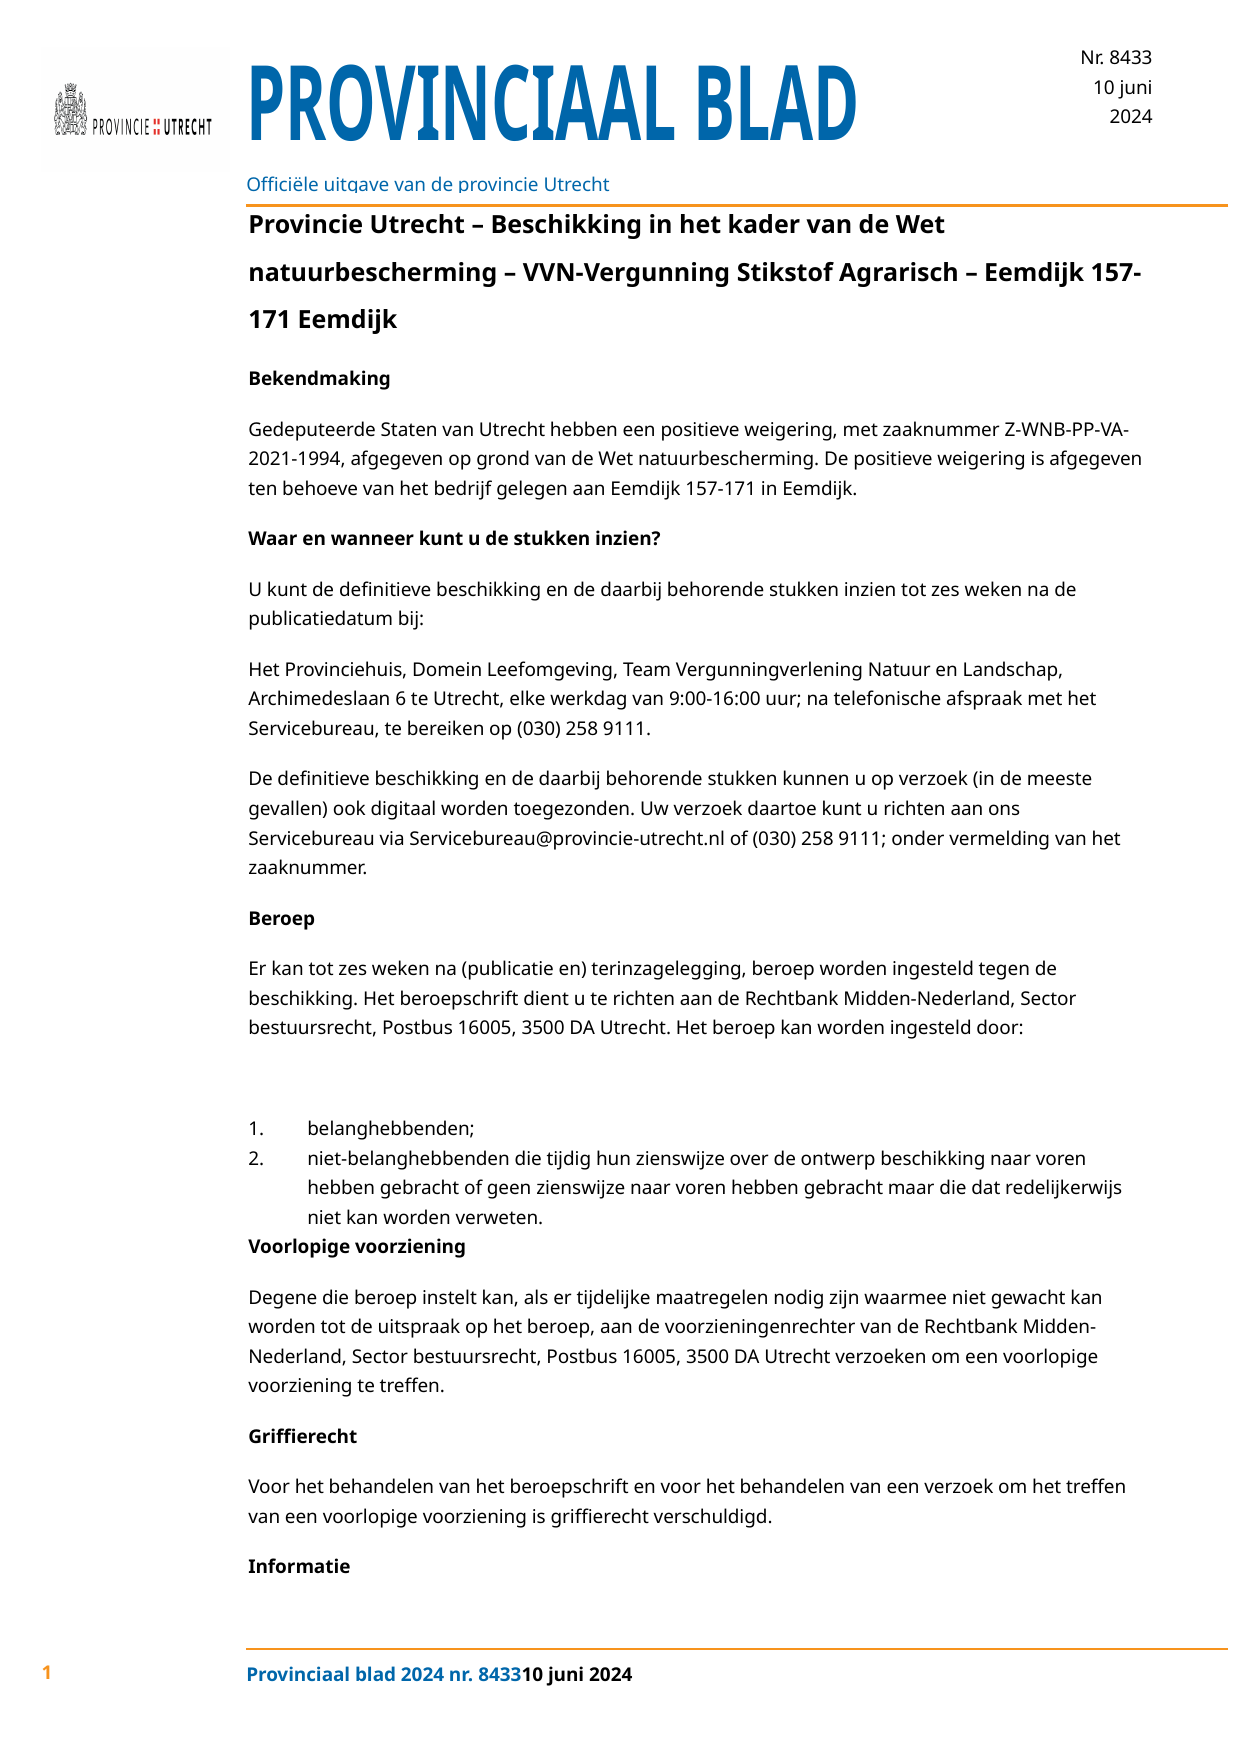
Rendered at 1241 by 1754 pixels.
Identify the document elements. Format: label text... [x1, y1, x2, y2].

list belanghebbenden; [248, 1115, 1152, 1141]
text Het Provinciehuis, Domein Leefomgeving, Team Vergunningverlening Natuur en Landschap, Archimedeslaan 6 te Utrecht, elke werkdag van 9:00-16:00 uur; na telefonische afspraak met het Servicebureau, te bereiken op (030) 258 9111. [248, 656, 1152, 741]
text U kunt de definitieve beschikking en de daarbij behorende stukken inzien tot zes weken na de publicatiedatum bij: [248, 576, 1152, 631]
list niet-belanghebbenden die tijdig hun zienswijze over de ontwerp beschikking naar voren hebben gebracht of geen zienswijze naar voren hebben gebracht maar die dat redelijkerwijs niet kan worden verweten. [248, 1145, 1152, 1229]
text Bekendmaking [248, 366, 1152, 391]
text Voor het behandelen van het beroepschrift en voor het behandelen van een verzoek om het treffen van een voorlopige voorziening is griffierecht verschuldigd. [248, 1473, 1152, 1529]
text Waar en wanneer kunt u de stukken inzien? [248, 526, 1152, 551]
text Informatie [248, 1553, 1152, 1579]
picture [41, 47, 231, 172]
text Griffierecht [248, 1423, 1152, 1449]
text Beroep [248, 905, 1152, 930]
text Degene die beroep instelt kan, als er tijdelijke maatregelen nodig zijn waarmee niet gewacht kan worden tot de uitspraak op het beroep, aan de voorzieningenrechter van de Rechtbank Midden-Nederland, Sector bestuursrecht, Postbus 16005, 3500 DA Utrecht verzoeken om een voorlopige voorziening te treffen. [248, 1284, 1152, 1398]
text Er kan tot zes weken na (publicatie en) terinzagelegging, beroep worden ingesteld tegen de beschikking. Het beroepschrift dient u te richten aan de Rechtbank Midden-Nederland, Sector bestuursrecht, Postbus 16005, 3500 DA Utrecht. Het beroep kan worden ingesteld door: [248, 955, 1152, 1040]
text Provincie Utrecht – Beschikking in het kader van de Wet natuurbescherming – VVN-Vergunning Stikstof Agrarisch – Eemdijk 157-171 Eemdijk [248, 207, 1152, 336]
text Voorlopige voorziening [248, 1233, 1152, 1259]
text De definitieve beschikking en de daarbij behorende stukken kunnen u op verzoek (in de meeste gevallen) ook digitaal worden toegezonden. Uw verzoek daartoe kunt u richten aan ons Servicebureau via Servicebureau@provincie-utrecht.nl of (030) 258 9111; onder vermelding van het zaaknummer. [248, 766, 1152, 880]
text Gedeputeerde Staten van Utrecht hebben een positieve weigering, met zaaknummer Z-WNB-PP-VA-2021-1994, afgegeven op grond van de Wet natuurbescherming. De positieve weigering is afgegeven ten behoeve van het bedrijf gelegen aan Eemdijk 157-171 in Eemdijk. [248, 416, 1152, 501]
